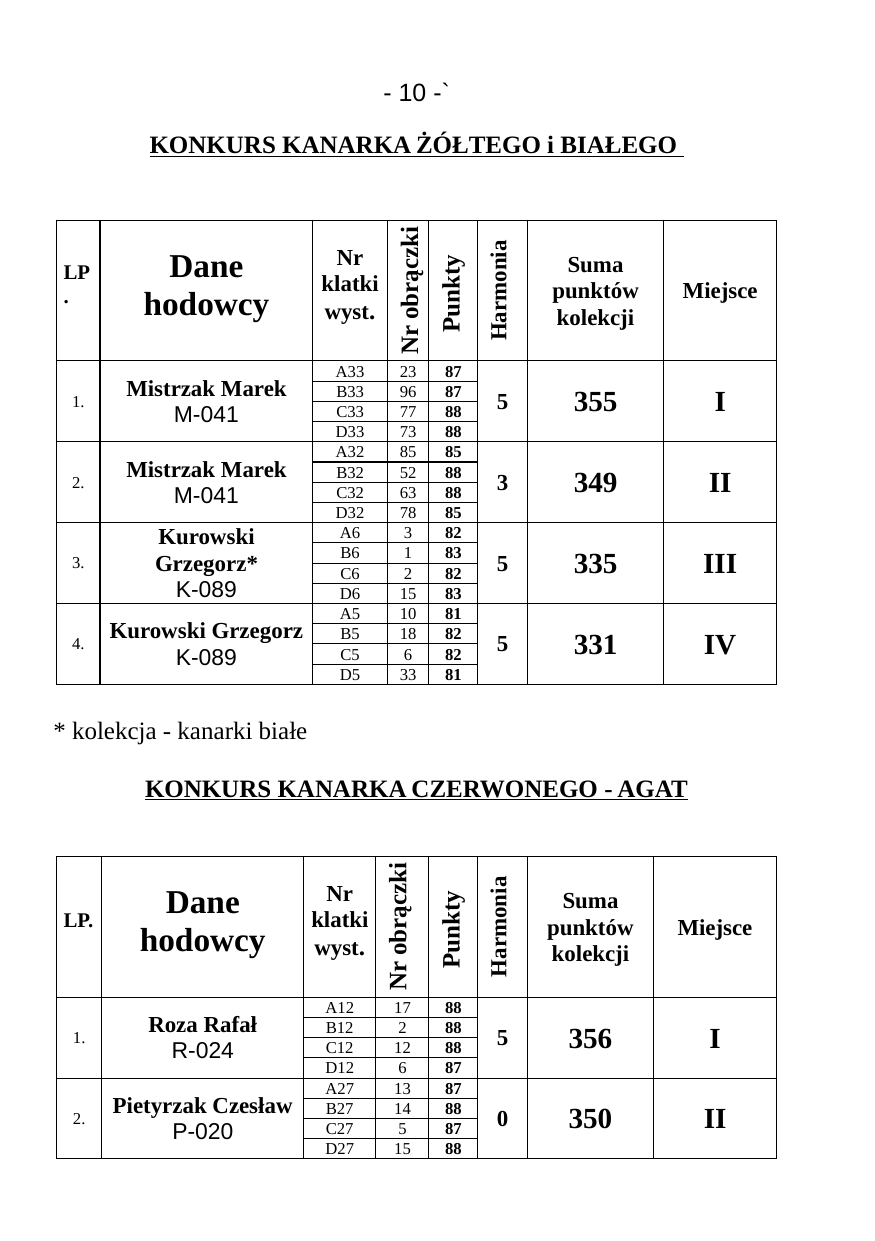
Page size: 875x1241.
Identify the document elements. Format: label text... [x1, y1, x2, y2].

table_cell 15 [388, 584, 428, 603]
table_cell I [664, 361, 776, 441]
table_cell Kurowski Grzegorz K-089 [101, 604, 312, 684]
table_cell D33 [313, 422, 387, 441]
table_cell 3. [57, 523, 99, 603]
table_cell 356 [528, 998, 653, 1077]
table_cell Mistrzak Marek M-041 [101, 361, 312, 441]
table_cell 82 [429, 564, 477, 583]
table_cell 13 [376, 1079, 428, 1098]
table_cell 78 [388, 503, 428, 522]
table_cell B6 [313, 543, 387, 562]
table_cell 12 [376, 1038, 428, 1057]
table_cell D12 [304, 1058, 375, 1077]
table_cell 81 [429, 665, 477, 684]
table_cell D32 [313, 503, 387, 522]
table_header Suma punktów kolekcji [528, 857, 653, 997]
table_header Nr obrączki [388, 221, 428, 360]
table_cell B5 [313, 624, 387, 643]
table_cell III [664, 523, 776, 603]
table_cell 5 [376, 1119, 428, 1138]
table_cell I [654, 998, 776, 1077]
table_cell C12 [304, 1038, 375, 1057]
table_cell 349 [528, 442, 663, 522]
table_cell 87 [429, 382, 477, 401]
table_cell 85 [429, 503, 477, 522]
table_cell 18 [388, 624, 428, 643]
table_cell 0 [478, 1079, 527, 1158]
table_cell 355 [528, 361, 663, 441]
table_cell 2. [57, 442, 99, 522]
table_header LP. [57, 221, 99, 360]
table_cell 5 [478, 523, 527, 603]
subtitle KONKURS KANARKA CZERWONEGO - AGAT [53, 774, 779, 803]
table_cell A33 [313, 361, 387, 381]
table_cell C6 [313, 564, 387, 583]
table_cell 10 [388, 604, 428, 623]
table_cell 88 [429, 402, 477, 421]
table_cell C5 [313, 644, 387, 663]
table_cell D5 [313, 665, 387, 684]
table_cell 73 [388, 422, 428, 441]
table_cell 85 [429, 442, 477, 461]
table_cell 17 [376, 998, 428, 1017]
table_cell II [654, 1079, 776, 1158]
table_cell Pietyrzak Czesław P-020 [102, 1079, 303, 1158]
table_cell 88 [429, 1038, 477, 1057]
table_cell 88 [429, 998, 477, 1017]
table_cell B32 [313, 463, 387, 482]
table_cell 4. [57, 604, 99, 684]
table_cell 88 [429, 1018, 477, 1037]
table_cell 5 [478, 604, 527, 684]
table_cell 82 [429, 523, 477, 542]
table_cell 350 [528, 1079, 653, 1158]
table_header Punkty [429, 221, 477, 360]
table_cell 88 [429, 422, 477, 441]
table_cell A12 [304, 998, 375, 1017]
table_cell 81 [429, 604, 477, 623]
table_cell 335 [528, 523, 663, 603]
table_cell 83 [429, 584, 477, 603]
table_cell 96 [388, 382, 428, 401]
table_cell A27 [304, 1079, 375, 1098]
table_cell 15 [376, 1139, 428, 1158]
table_header Miejsce [654, 857, 776, 997]
table_cell 33 [388, 665, 428, 684]
table_cell II [664, 442, 776, 522]
table_cell 1 [388, 543, 428, 562]
table_cell 1. [57, 361, 99, 441]
table_header Nr klatki wyst. [304, 857, 375, 997]
table_cell C32 [313, 483, 387, 502]
table_header Suma punktów kolekcji [528, 221, 663, 360]
table_cell 23 [388, 361, 428, 381]
table_cell Mistrzak Marek M-041 [101, 442, 312, 522]
table_cell C33 [313, 402, 387, 421]
table_header Dane hodowcy [101, 221, 312, 360]
table_cell 2 [376, 1018, 428, 1037]
table_cell 88 [429, 1099, 477, 1118]
table_cell 83 [429, 543, 477, 562]
table_cell Roza Rafał R-024 [102, 998, 303, 1077]
table_cell 88 [429, 1139, 477, 1158]
table_header Harmonia [478, 857, 527, 997]
text * kolekcja - kanarki białe [53, 716, 779, 745]
table_cell 52 [388, 463, 428, 482]
table_cell 5 [478, 361, 527, 441]
table_header LP. [57, 857, 101, 997]
table_cell D6 [313, 584, 387, 603]
table_header Punkty [429, 857, 477, 997]
table_cell 87 [429, 361, 477, 381]
table_cell 85 [388, 442, 428, 461]
table_cell 77 [388, 402, 428, 421]
table_header Harmonia [478, 221, 527, 360]
table_cell 2. [57, 1079, 101, 1158]
table_cell 88 [429, 483, 477, 502]
table_cell A32 [313, 442, 387, 461]
table_header Nr obrączki [376, 857, 428, 997]
table_cell 87 [429, 1058, 477, 1077]
table_cell 82 [429, 624, 477, 643]
table_cell 87 [429, 1079, 477, 1098]
table_cell IV [664, 604, 776, 684]
table_cell C27 [304, 1119, 375, 1138]
table_cell A5 [313, 604, 387, 623]
table_header Dane hodowcy [102, 857, 303, 997]
table_cell B33 [313, 382, 387, 401]
table_header Miejsce [664, 221, 776, 360]
table_cell D27 [304, 1139, 375, 1158]
table_cell 88 [429, 463, 477, 482]
subtitle KONKURS KANARKA ŻÓŁTEGO i BIAŁEGO [53, 131, 779, 159]
table_cell 6 [388, 644, 428, 663]
table_cell 63 [388, 483, 428, 502]
table_cell Kurowski Grzegorz* K-089 [101, 523, 312, 603]
table_header Nr klatki wyst. [313, 221, 387, 360]
table_cell B27 [304, 1099, 375, 1118]
table_cell B12 [304, 1018, 375, 1037]
table_cell 1. [57, 998, 101, 1077]
table_cell 3 [478, 442, 527, 522]
table_cell 82 [429, 644, 477, 663]
table_cell 14 [376, 1099, 428, 1118]
table_cell 331 [528, 604, 663, 684]
table_cell A6 [313, 523, 387, 542]
table_cell 6 [376, 1058, 428, 1077]
table_cell 5 [478, 998, 527, 1077]
table_cell 2 [388, 564, 428, 583]
table_cell 87 [429, 1119, 477, 1138]
table_cell 3 [388, 523, 428, 542]
